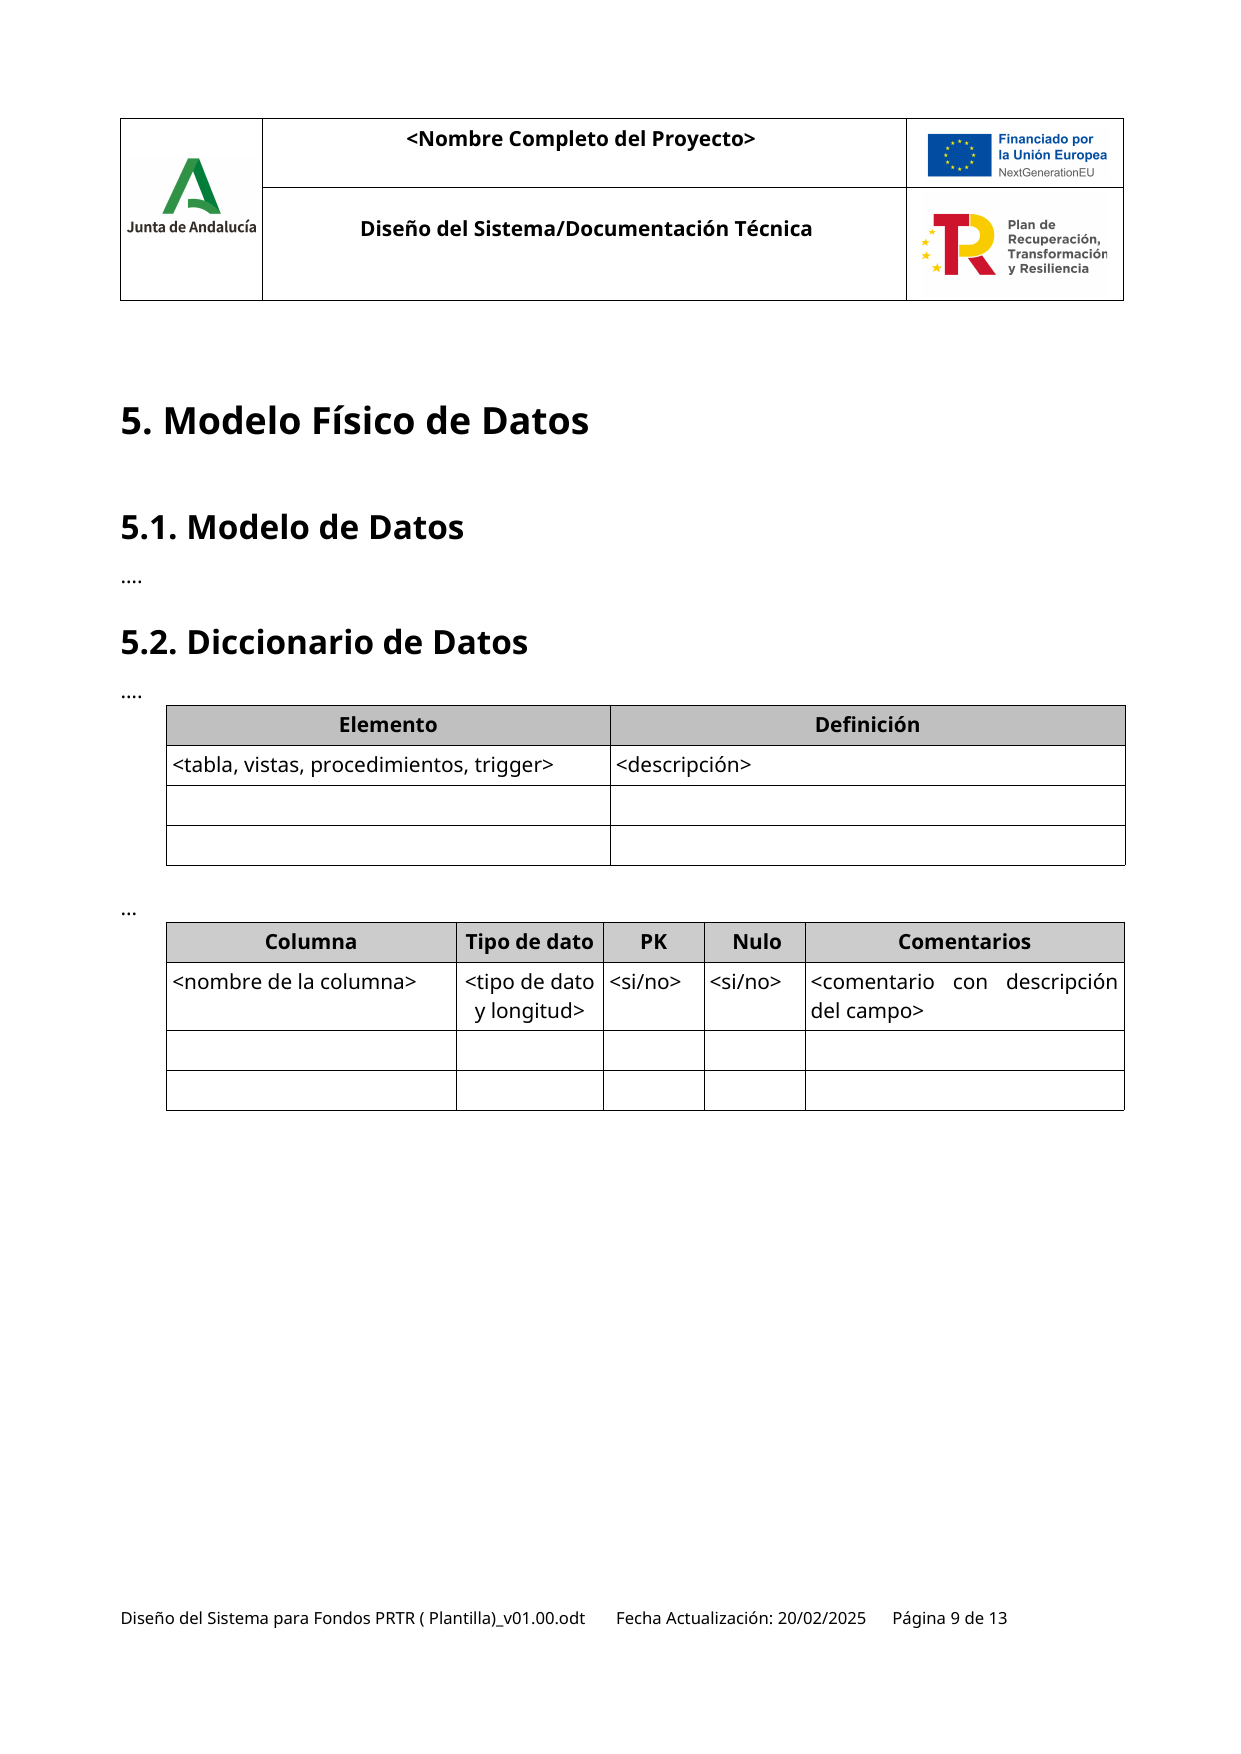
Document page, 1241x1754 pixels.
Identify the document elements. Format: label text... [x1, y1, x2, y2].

picture [126, 157, 257, 234]
table_cell <si/no> [705, 963, 805, 1030]
table_header PK [604, 923, 704, 962]
table_cell [806, 1071, 1124, 1110]
table_cell [604, 1031, 704, 1070]
table_header Columna [167, 923, 456, 962]
picture [923, 127, 1110, 182]
text ... [120, 893, 1123, 922]
table_cell <comentario con descripción del campo> [806, 963, 1124, 1030]
table_header Elemento [167, 706, 610, 745]
text …. [120, 561, 1123, 589]
table_cell [611, 826, 1125, 865]
table_cell <tipo de dato y longitud> [457, 963, 603, 1030]
text …. [120, 676, 1123, 705]
table_cell [457, 1071, 603, 1110]
table_header Comentarios [806, 923, 1124, 962]
table_cell <nombre de la columna> [167, 963, 456, 1030]
table_header Tipo de dato [457, 923, 603, 962]
table_cell [806, 1031, 1124, 1070]
subtitle Diccionario de Datos [120, 619, 1123, 664]
table_cell [167, 1031, 456, 1070]
table_cell [705, 1071, 805, 1110]
table_cell [167, 786, 610, 825]
subtitle Modelo de Datos [120, 504, 1123, 549]
table_cell [705, 1031, 805, 1070]
table_header Nulo [705, 923, 805, 962]
picture [922, 192, 1108, 297]
table_cell [167, 826, 610, 865]
table_cell [457, 1031, 603, 1070]
table_cell [167, 1071, 456, 1110]
table_header Definición [611, 706, 1125, 745]
table_cell <si/no> [604, 963, 704, 1030]
table_cell [604, 1071, 704, 1110]
table_cell <tabla, vistas, procedimientos, trigger> [167, 746, 610, 785]
table_cell <descripción> [611, 746, 1125, 785]
table_cell [611, 786, 1125, 825]
subtitle Modelo Físico de Datos [120, 394, 1123, 445]
